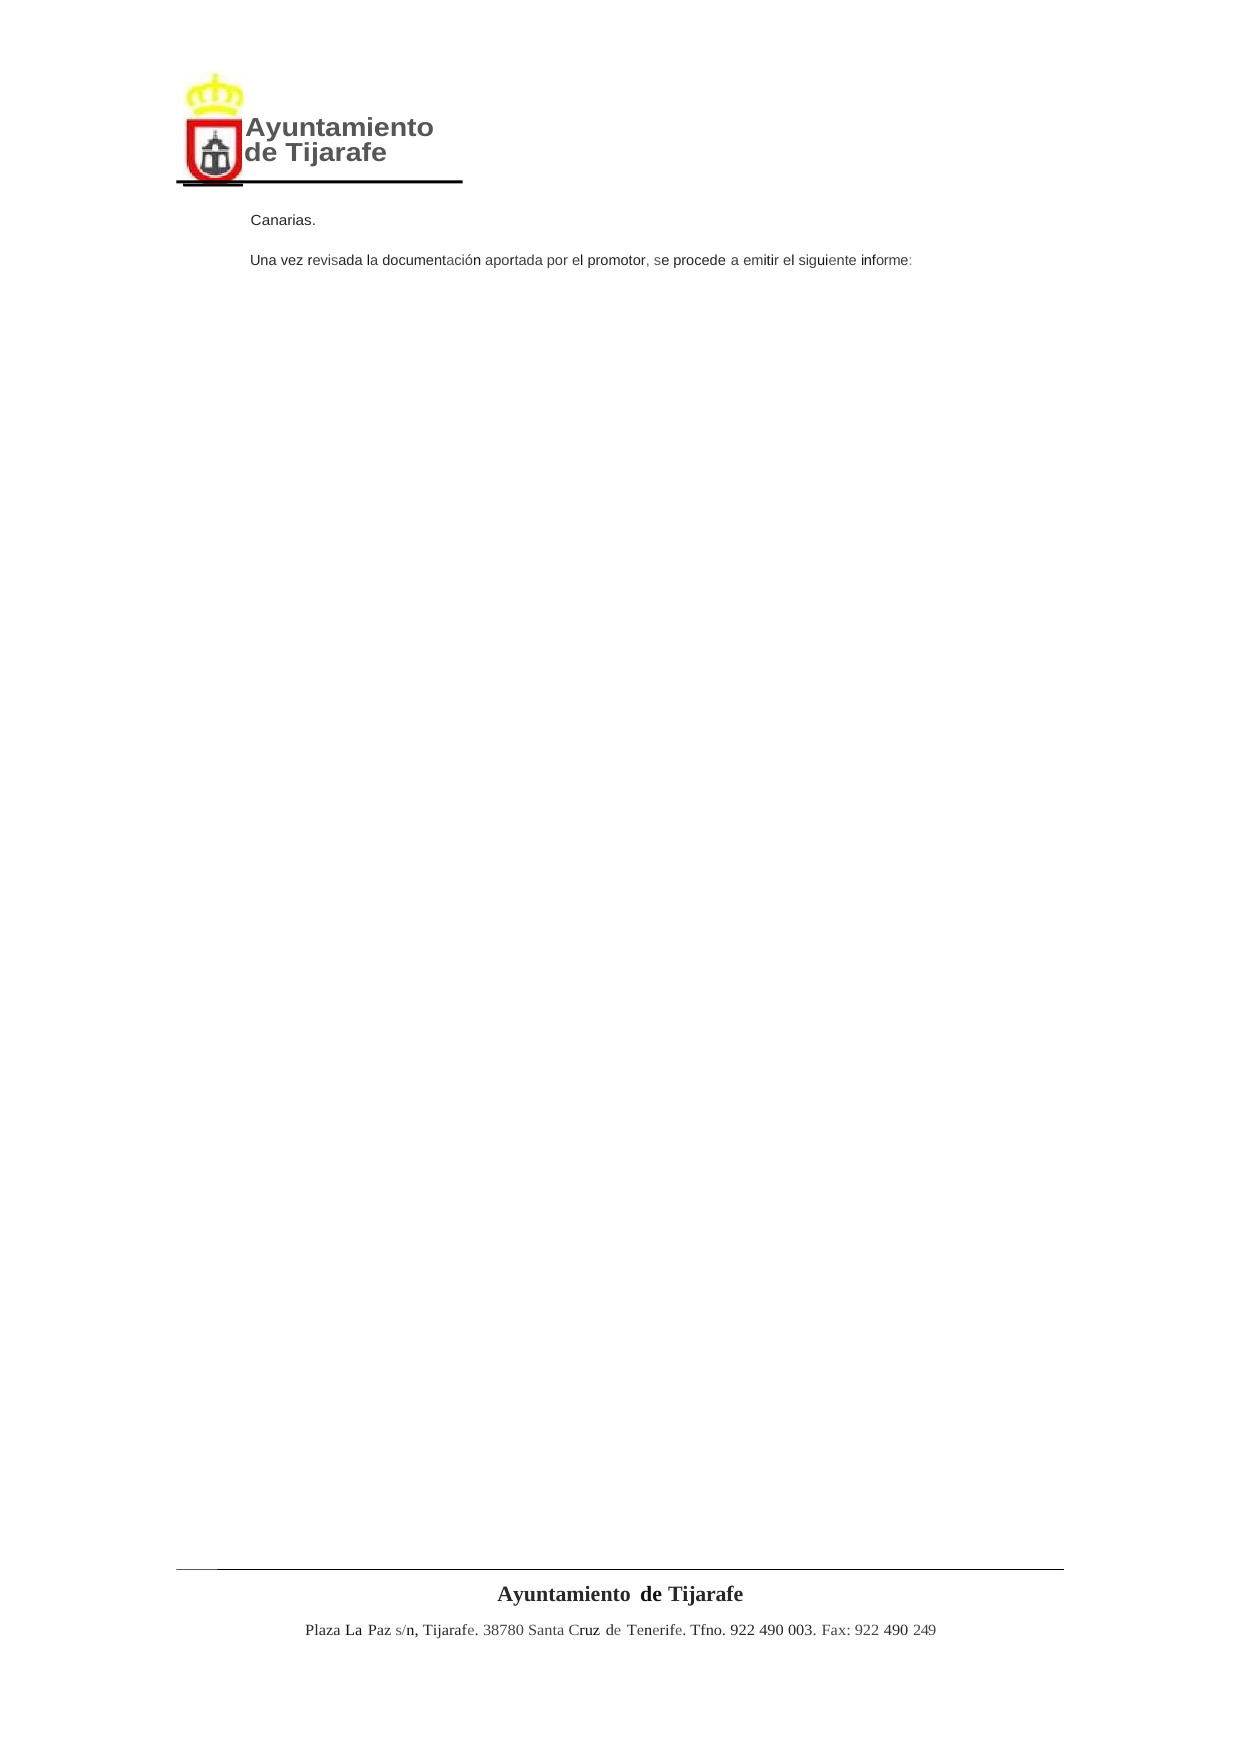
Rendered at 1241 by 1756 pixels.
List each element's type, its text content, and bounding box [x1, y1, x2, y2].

text Una vez revisada la documentación aportada por el promotor, se procede a emitir el siguiente informe: [250, 252, 1199, 269]
text Canarias. [250, 213, 1064, 229]
